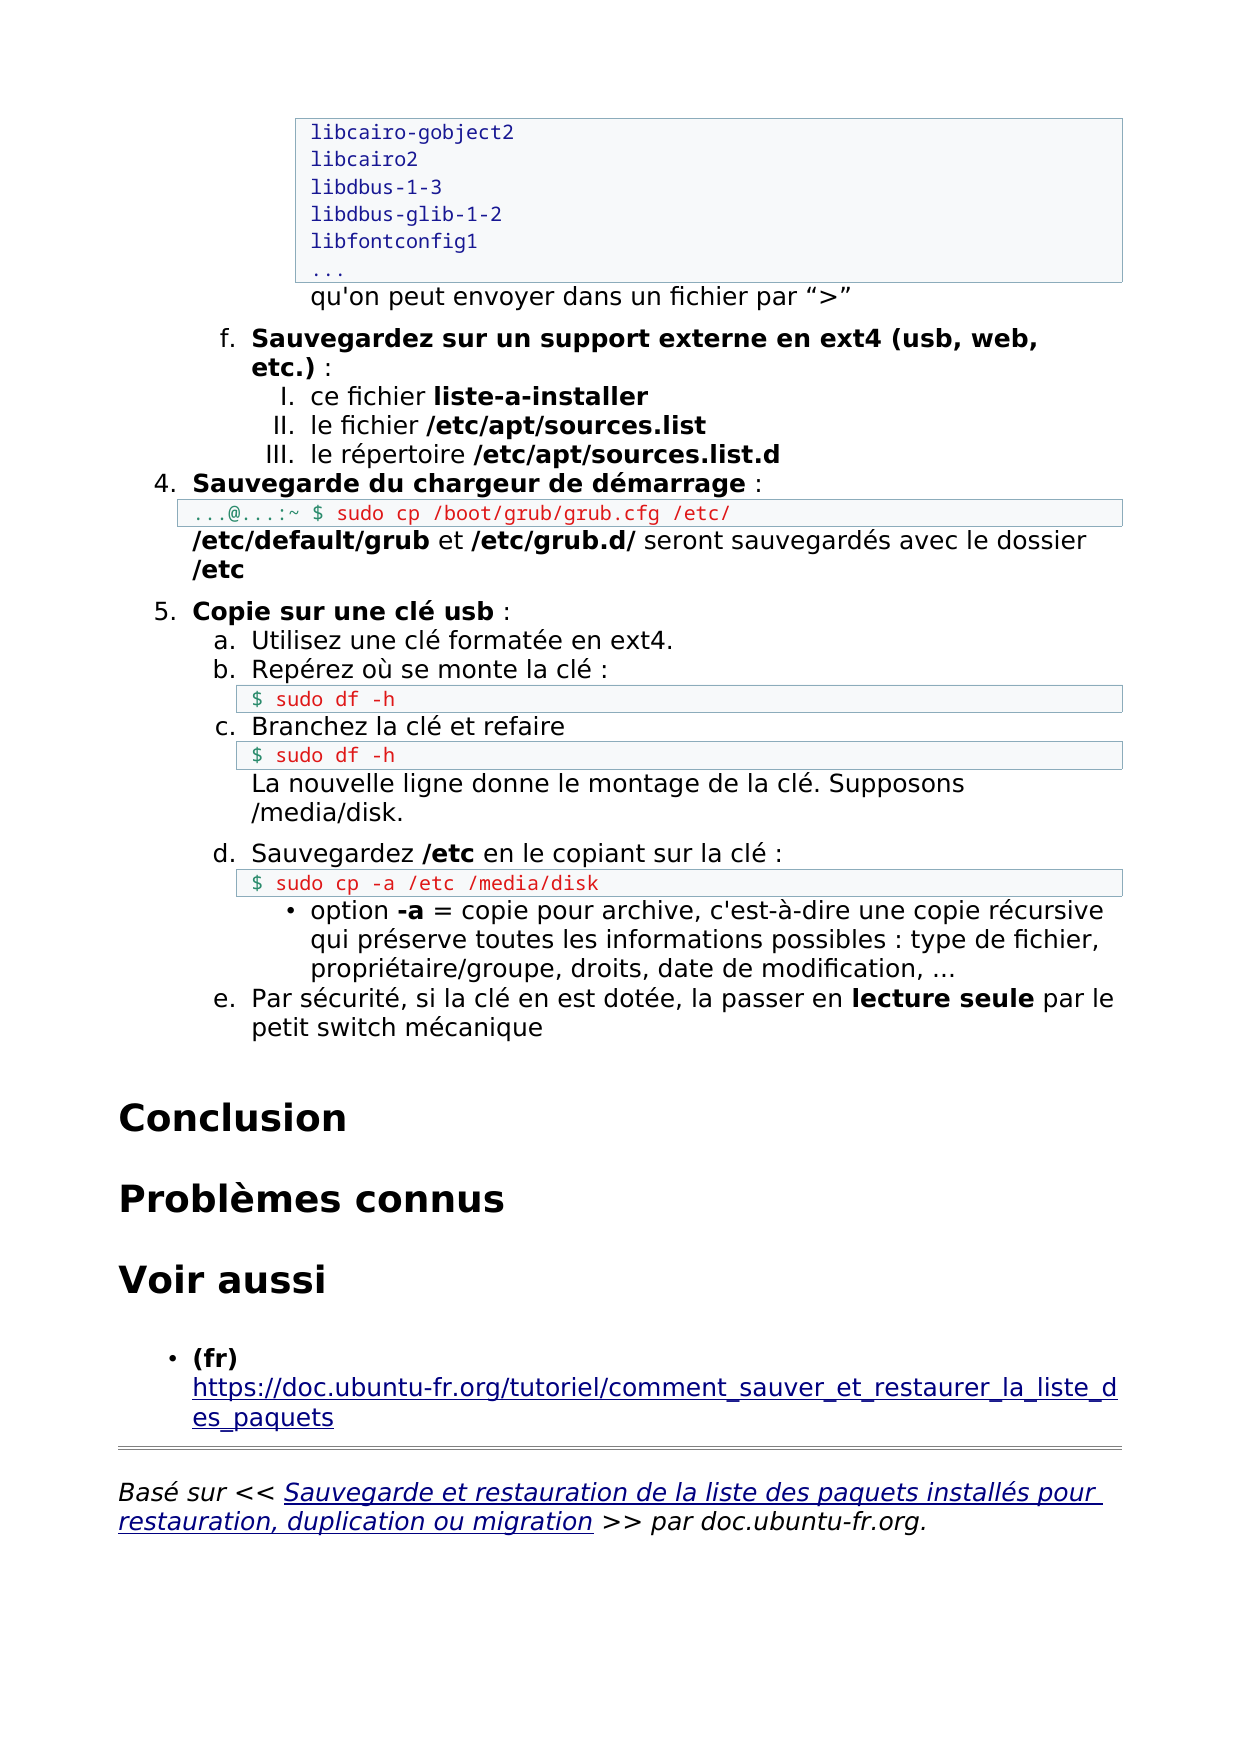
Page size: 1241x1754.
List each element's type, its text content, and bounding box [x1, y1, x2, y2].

subtitle Voir aussi [118, 1259, 1122, 1302]
list Par sécurité, si la clé en est dotée, la passer en lecture seule par le petit switch mécanique [236, 984, 1122, 1042]
list ...@...:~ $ sudo cp /boot/grub/grub.cfg /etc/ [178, 500, 1122, 526]
list $ sudo cp -a /etc /media/disk [237, 870, 1122, 896]
list La nouvelle ligne donne le montage de la clé. Supposons /media/disk. [236, 770, 1122, 827]
subtitle Problèmes connus [118, 1178, 1122, 1221]
list Sauvegarde du chargeur de démarrage : [177, 469, 1122, 499]
list option -a = copie pour archive, c'est-à-dire une copie récursive qui préserve toutes les informations possibles : type de fichier, propriétaire/groupe, droits, date de modification, ... [295, 897, 1122, 984]
subtitle Conclusion [118, 1097, 1122, 1140]
list Branchez la clé et refaire [236, 713, 1122, 741]
list le répertoire /etc/apt/sources.list.d [295, 440, 1122, 469]
list Sauvegardez /etc en le copiant sur la clé : [236, 839, 1122, 869]
list Sauvegardez sur un support externe en ext4 (usb, web, etc.) : [236, 324, 1122, 382]
list ce fichier liste-a-installer [295, 382, 1122, 411]
list Repérez où se monte la clé : [236, 655, 1122, 684]
list $ sudo df -h [237, 742, 1122, 769]
list (fr) https://doc.ubuntu-fr.org/tutoriel/comment_sauver_et_restaurer_la_liste_des_paquets [177, 1344, 1122, 1432]
list libcairo-gobject2 libcairo2 libdbus-1-3 libdbus-glib-1-2 libfontconfig1 ... [296, 119, 1122, 282]
list Copie sur une clé usb : [177, 597, 1122, 626]
list le fichier /etc/apt/sources.list [295, 411, 1122, 440]
list $ sudo df -h [237, 686, 1122, 712]
text Basé sur << Sauvegarde et restauration de la liste des paquets installés pour restauration, duplication ou migration >> par doc.ubuntu-fr.org. [118, 1478, 1122, 1537]
list qu'on peut envoyer dans un fichier par “>” [295, 283, 1122, 311]
list /etc/default/grub et /etc/grub.d/ seront sauvegardés avec le dossier /etc [177, 527, 1122, 584]
list Utilisez une clé formatée en ext4. [236, 626, 1122, 655]
